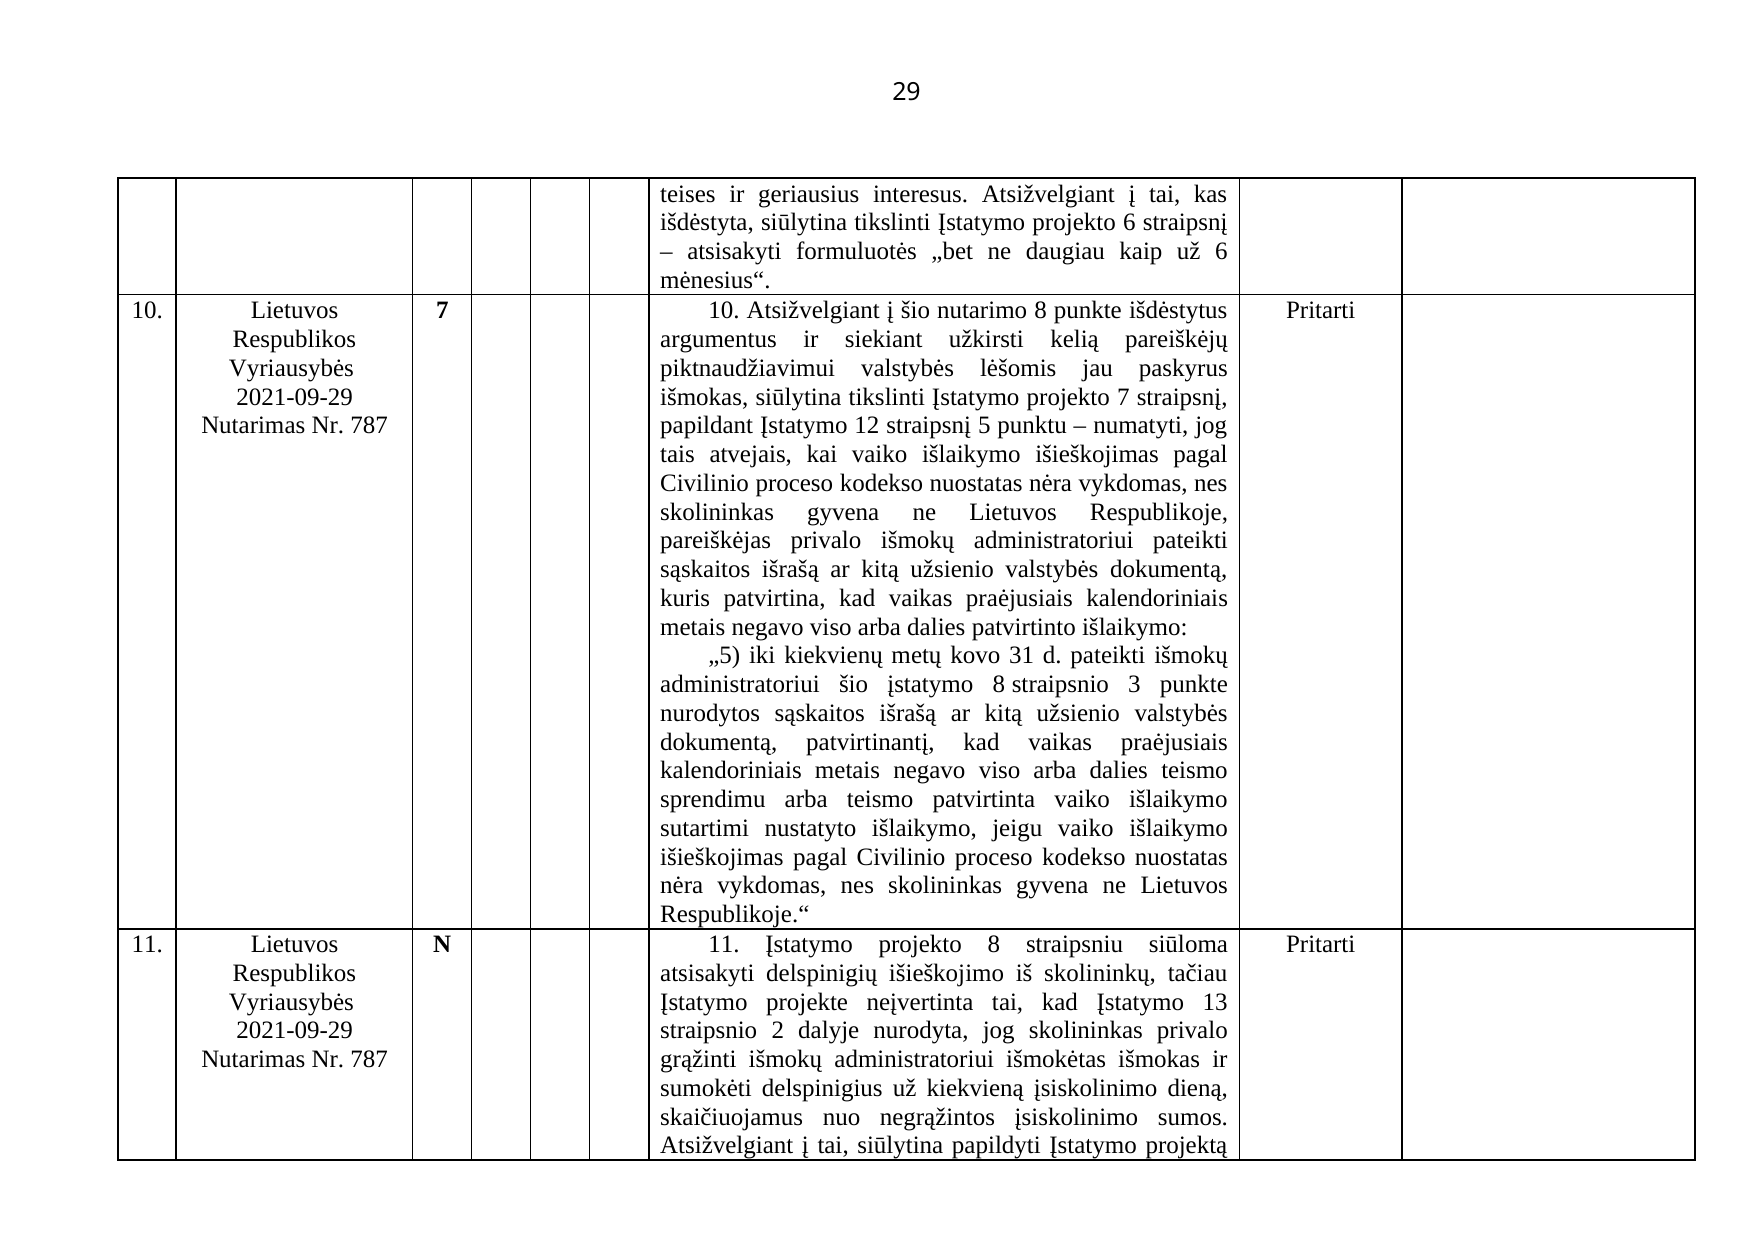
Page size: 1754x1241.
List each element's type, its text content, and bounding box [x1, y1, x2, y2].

table_cell Pritarti [1240, 930, 1401, 1159]
table_cell [1403, 179, 1694, 294]
table_cell [1403, 295, 1694, 928]
table_cell [413, 179, 471, 294]
table_cell 11. Įstatymo projekto 8 straipsniu siūloma atsisakyti delspinigių išieškojimo iš skolininkų, tačiau Įstatymo projekte neįvertinta tai, kad Įstatymo 13 straipsnio 2 dalyje nurodyta, jog skolininkas privalo grąžinti išmokų administratoriui išmokėtas išmokas ir sumokėti delspinigius už kiekvieną įsiskolinimo dieną, skaičiuojamus nuo negrąžintos įsiskolinimo sumos. Atsižvelgiant į tai, siūlytina papildyti Įstatymo projektą [650, 930, 1239, 1159]
table_cell [472, 930, 530, 1159]
table_cell [472, 295, 530, 928]
table_cell [1240, 179, 1401, 294]
table_cell 10. [119, 295, 175, 928]
table_cell teises ir geriausius interesus. Atsižvelgiant į tai, kas išdėstyta, siūlytina tikslinti Įstatymo projekto 6 straipsnį – atsisakyti formuluotės „bet ne daugiau kaip už 6 mėnesius“. [650, 179, 1239, 294]
table_cell [531, 930, 589, 1159]
table_cell [119, 179, 175, 294]
table_cell [177, 179, 412, 294]
table_cell [472, 179, 530, 294]
table_cell [590, 179, 648, 294]
table_cell 10. Atsižvelgiant į šio nutarimo 8 punkte išdėstytus argumentus ir siekiant užkirsti kelią pareiškėjų piktnaudžiavimui valstybės lėšomis jau paskyrus išmokas, siūlytina tikslinti Įstatymo projekto 7 straipsnį, papildant Įstatymo 12 straipsnį 5 punktu – numatyti, jog tais atvejais, kai vaiko išlaikymo išieškojimas pagal Civilinio proceso kodekso nuostatas nėra vykdomas, nes skolininkas gyvena ne Lietuvos Respublikoje, pareiškėjas privalo išmokų administratoriui pateikti sąskaitos išrašą ar kitą užsienio valstybės dokumentą, kuris patvirtina, kad vaikas praėjusiais kalendoriniais metais negavo viso arba dalies patvirtinto išlaikymo: „5) iki kiekvienų metų kovo 31 d. pateikti išmokų administratoriui šio įstatymo 8 straipsnio 3 punkte nurodytos sąskaitos išrašą ar kitą užsienio valstybės dokumentą, patvirtinantį, kad vaikas praėjusiais kalendoriniais metais negavo viso arba dalies teismo sprendimu arba teismo patvirtinta vaiko išlaikymo sutartimi nustatyto išlaikymo, jeigu vaiko išlaikymo išieškojimas pagal Civilinio proceso kodekso nuostatas nėra vykdomas, nes skolininkas gyvena ne Lietuvos Respublikoje.“ [650, 295, 1239, 928]
table_cell [590, 295, 648, 928]
table_cell 7 [413, 295, 471, 928]
table_cell [531, 295, 589, 928]
table_cell 11. [119, 930, 175, 1159]
table_cell [1403, 930, 1694, 1159]
table_cell N [413, 930, 471, 1159]
table_cell Pritarti [1240, 295, 1401, 928]
table_cell [531, 179, 589, 294]
table_cell Lietuvos Respublikos Vyriausybės 2021-09-29 Nutarimas Nr. 787 [177, 930, 412, 1159]
table_cell Lietuvos Respublikos Vyriausybės 2021-09-29 Nutarimas Nr. 787 [177, 295, 412, 928]
table_cell [590, 930, 648, 1159]
